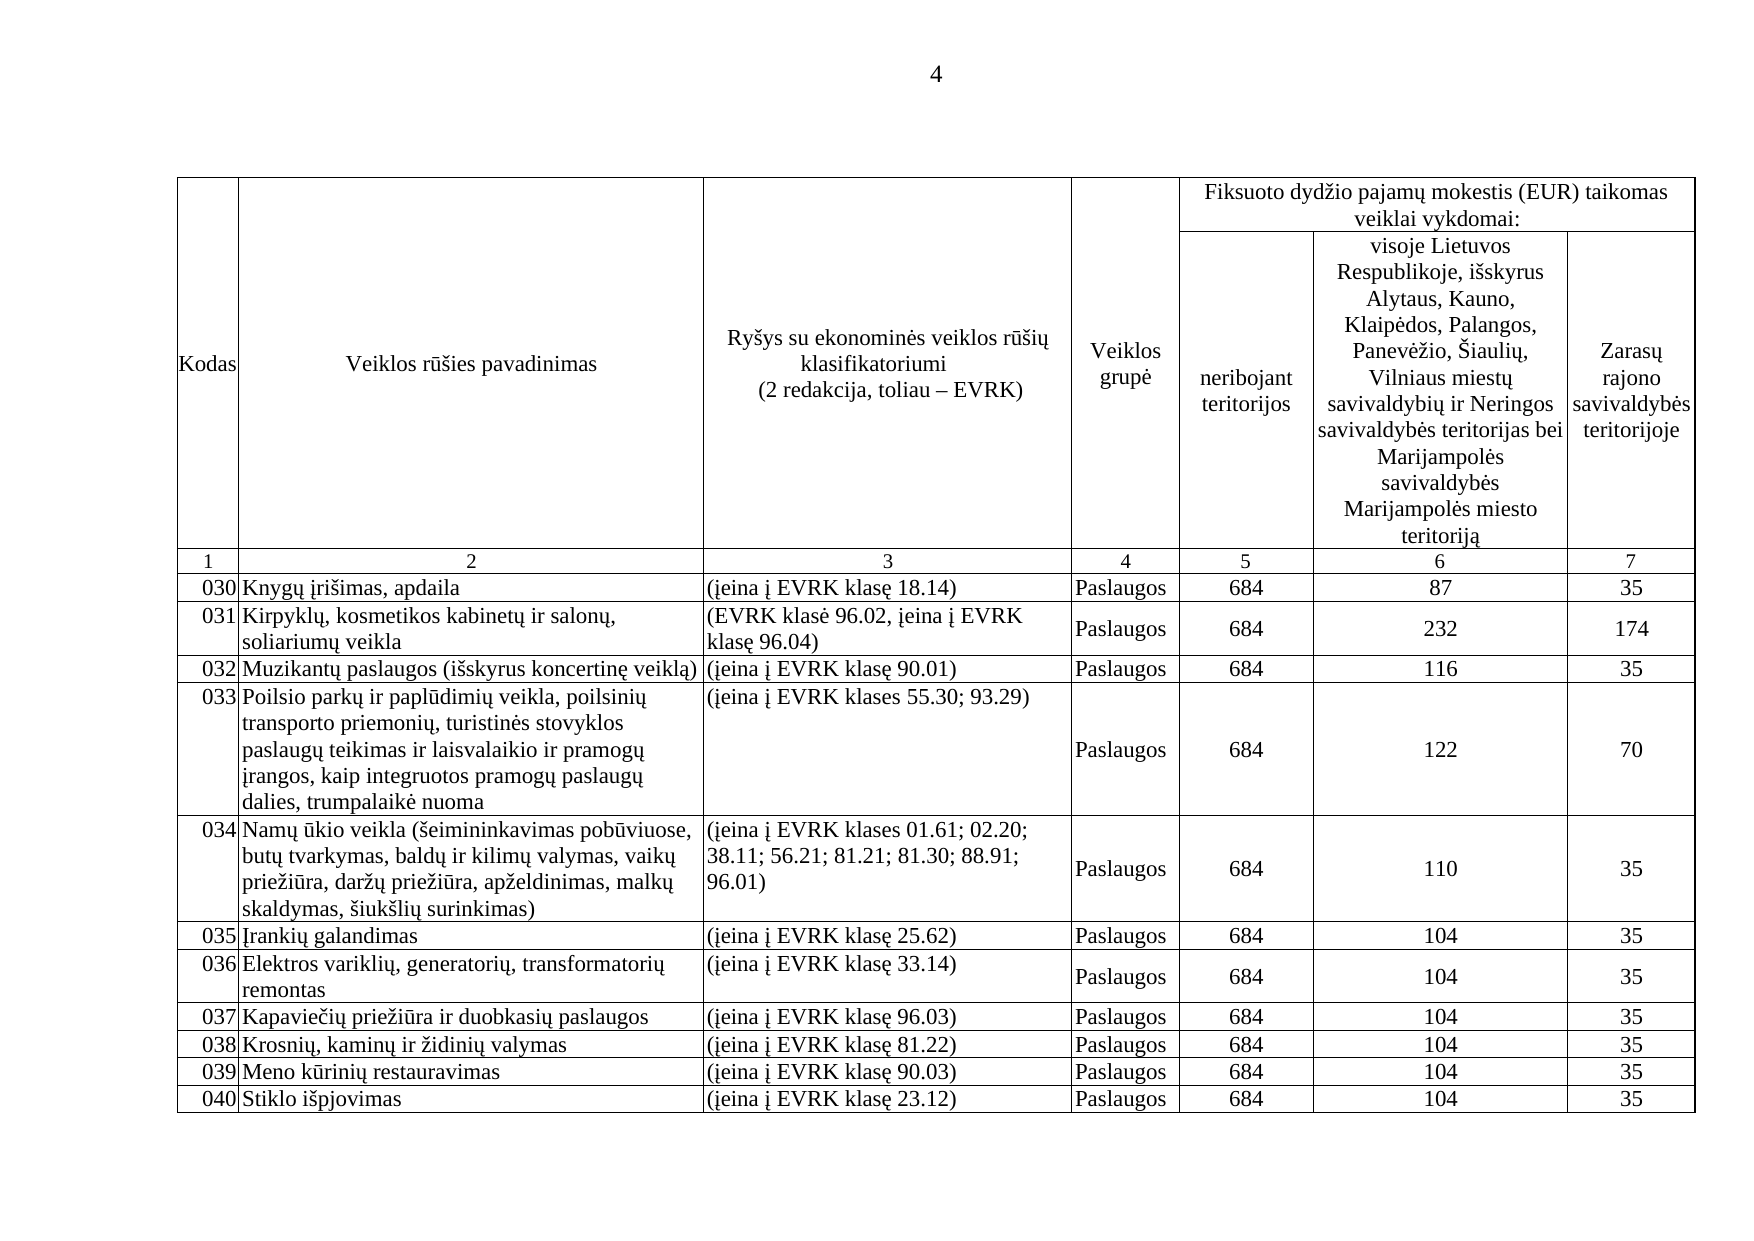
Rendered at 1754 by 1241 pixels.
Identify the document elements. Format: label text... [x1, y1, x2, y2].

table_cell 104 [1314, 1086, 1567, 1112]
table_cell 684 [1180, 656, 1313, 682]
table_cell 3 [704, 549, 1071, 573]
table_cell Paslaugos [1072, 574, 1179, 601]
table_header Fiksuoto dydžio pajamų mokestis (EUR) taikomas veiklai vykdomai: [1180, 178, 1694, 231]
table_cell Paslaugos [1072, 1031, 1179, 1057]
table_cell Paslaugos [1072, 683, 1179, 815]
table_cell Paslaugos [1072, 1086, 1179, 1112]
table_cell 35 [1568, 1058, 1694, 1084]
table_cell Elektros variklių, generatorių, transformatorių remontas [239, 950, 703, 1002]
table_cell (įeina į EVRK klasę 23.12) [704, 1086, 1071, 1112]
table_cell 35 [1568, 950, 1694, 1002]
table_cell 040 [178, 1086, 238, 1112]
table_header Kodas [178, 178, 238, 548]
table_cell Paslaugos [1072, 656, 1179, 682]
table_cell 038 [178, 1031, 238, 1057]
table_cell 039 [178, 1058, 238, 1084]
table_cell Paslaugos [1072, 602, 1179, 654]
table_cell (įeina į EVRK klasę 33.14) [704, 950, 1071, 1002]
table_cell 684 [1180, 1031, 1313, 1057]
table_cell 35 [1568, 816, 1694, 921]
table_cell 122 [1314, 683, 1567, 815]
table_cell Paslaugos [1072, 1003, 1179, 1030]
table_cell 684 [1180, 683, 1313, 815]
table_cell 104 [1314, 1058, 1567, 1084]
table_cell Paslaugos [1072, 950, 1179, 1002]
table_cell (įeina į EVRK klasę 90.01) [704, 656, 1071, 682]
table_cell 684 [1180, 1058, 1313, 1084]
table_cell Zarasų rajono savivaldybės teritorijoje [1568, 232, 1694, 548]
table_cell 6 [1314, 549, 1567, 573]
table_cell visoje Lietuvos Respublikoje, išskyrus Alytaus, Kauno, Klaipėdos, Palangos, Panevėžio, Šiaulių, Vilniaus miestų savivaldybių ir Neringos savivaldybės teritorijas bei Marijampolės savivaldybės Marijampolės miesto teritoriją [1314, 232, 1567, 548]
table_header Veiklos grupė [1072, 178, 1179, 548]
table_cell 70 [1568, 683, 1694, 815]
table_cell 684 [1180, 574, 1313, 601]
table_cell neribojant teritorijos [1180, 232, 1313, 548]
table_header Ryšys su ekonominės veiklos rūšių klasifikatoriumi (2 redakcija, toliau – EVRK) [704, 178, 1071, 548]
table_cell 4 [1072, 549, 1179, 573]
table_cell Knygų įrišimas, apdaila [239, 574, 703, 601]
table_cell 2 [239, 549, 703, 573]
table_cell Stiklo išpjovimas [239, 1086, 703, 1112]
table_cell 684 [1180, 602, 1313, 654]
table_cell 35 [1568, 574, 1694, 601]
table_cell (įeina į EVRK klasę 81.22) [704, 1031, 1071, 1057]
table_cell 174 [1568, 602, 1694, 654]
table_cell 034 [178, 816, 238, 921]
table_cell 037 [178, 1003, 238, 1030]
table_cell Įrankių galandimas [239, 922, 703, 948]
table_cell 036 [178, 950, 238, 1002]
table_cell 35 [1568, 1086, 1694, 1112]
table_cell 35 [1568, 1031, 1694, 1057]
table_cell 684 [1180, 816, 1313, 921]
table_cell (įeina į EVRK klases 55.30; 93.29) [704, 683, 1071, 815]
table_cell 031 [178, 602, 238, 654]
table_cell 104 [1314, 922, 1567, 948]
table_cell (įeina į EVRK klasę 18.14) [704, 574, 1071, 601]
table_cell Paslaugos [1072, 816, 1179, 921]
table_cell 232 [1314, 602, 1567, 654]
table_cell 104 [1314, 1003, 1567, 1030]
table_cell 684 [1180, 1086, 1313, 1112]
table_cell (įeina į EVRK klasę 25.62) [704, 922, 1071, 948]
table_cell 684 [1180, 922, 1313, 948]
table_cell 35 [1568, 1003, 1694, 1030]
table_cell 032 [178, 656, 238, 682]
table_cell (įeina į EVRK klases 01.61; 02.20; 38.11; 56.21; 81.21; 81.30; 88.91; 96.01) [704, 816, 1071, 921]
table_cell 110 [1314, 816, 1567, 921]
table_cell Paslaugos [1072, 922, 1179, 948]
table_cell 104 [1314, 1031, 1567, 1057]
table_cell 5 [1180, 549, 1313, 573]
table_cell 116 [1314, 656, 1567, 682]
table_cell 87 [1314, 574, 1567, 601]
table_cell Muzikantų paslaugos (išskyrus koncertinę veiklą) [239, 656, 703, 682]
table_cell Namų ūkio veikla (šeimininkavimas pobūviuose, butų tvarkymas, baldų ir kilimų valymas, vaikų priežiūra, daržų priežiūra, apželdinimas, malkų skaldymas, šiukšlių surinkimas) [239, 816, 703, 921]
table_cell 030 [178, 574, 238, 601]
table_cell 35 [1568, 656, 1694, 682]
table_cell (įeina į EVRK klasę 96.03) [704, 1003, 1071, 1030]
table_cell Kirpyklų, kosmetikos kabinetų ir salonų, soliariumų veikla [239, 602, 703, 654]
table_cell 033 [178, 683, 238, 815]
table_cell Meno kūrinių restauravimas [239, 1058, 703, 1084]
table_cell 104 [1314, 950, 1567, 1002]
table_cell Paslaugos [1072, 1058, 1179, 1084]
table_cell 684 [1180, 950, 1313, 1002]
table_cell (įeina į EVRK klasę 90.03) [704, 1058, 1071, 1084]
table_cell 035 [178, 922, 238, 948]
table_cell Kapaviečių priežiūra ir duobkasių paslaugos [239, 1003, 703, 1030]
table_cell Krosnių, kaminų ir židinių valymas [239, 1031, 703, 1057]
table_cell 35 [1568, 922, 1694, 948]
table_cell Poilsio parkų ir paplūdimių veikla, poilsinių transporto priemonių, turistinės stovyklos paslaugų teikimas ir laisvalaikio ir pramogų įrangos, kaip integruotos pramogų paslaugų dalies, trumpalaikė nuoma [239, 683, 703, 815]
table_header Veiklos rūšies pavadinimas [239, 178, 703, 548]
table_cell 1 [178, 549, 238, 573]
table_cell (EVRK klasė 96.02, įeina į EVRK klasę 96.04) [704, 602, 1071, 654]
table_cell 7 [1568, 549, 1694, 573]
table_cell 684 [1180, 1003, 1313, 1030]
